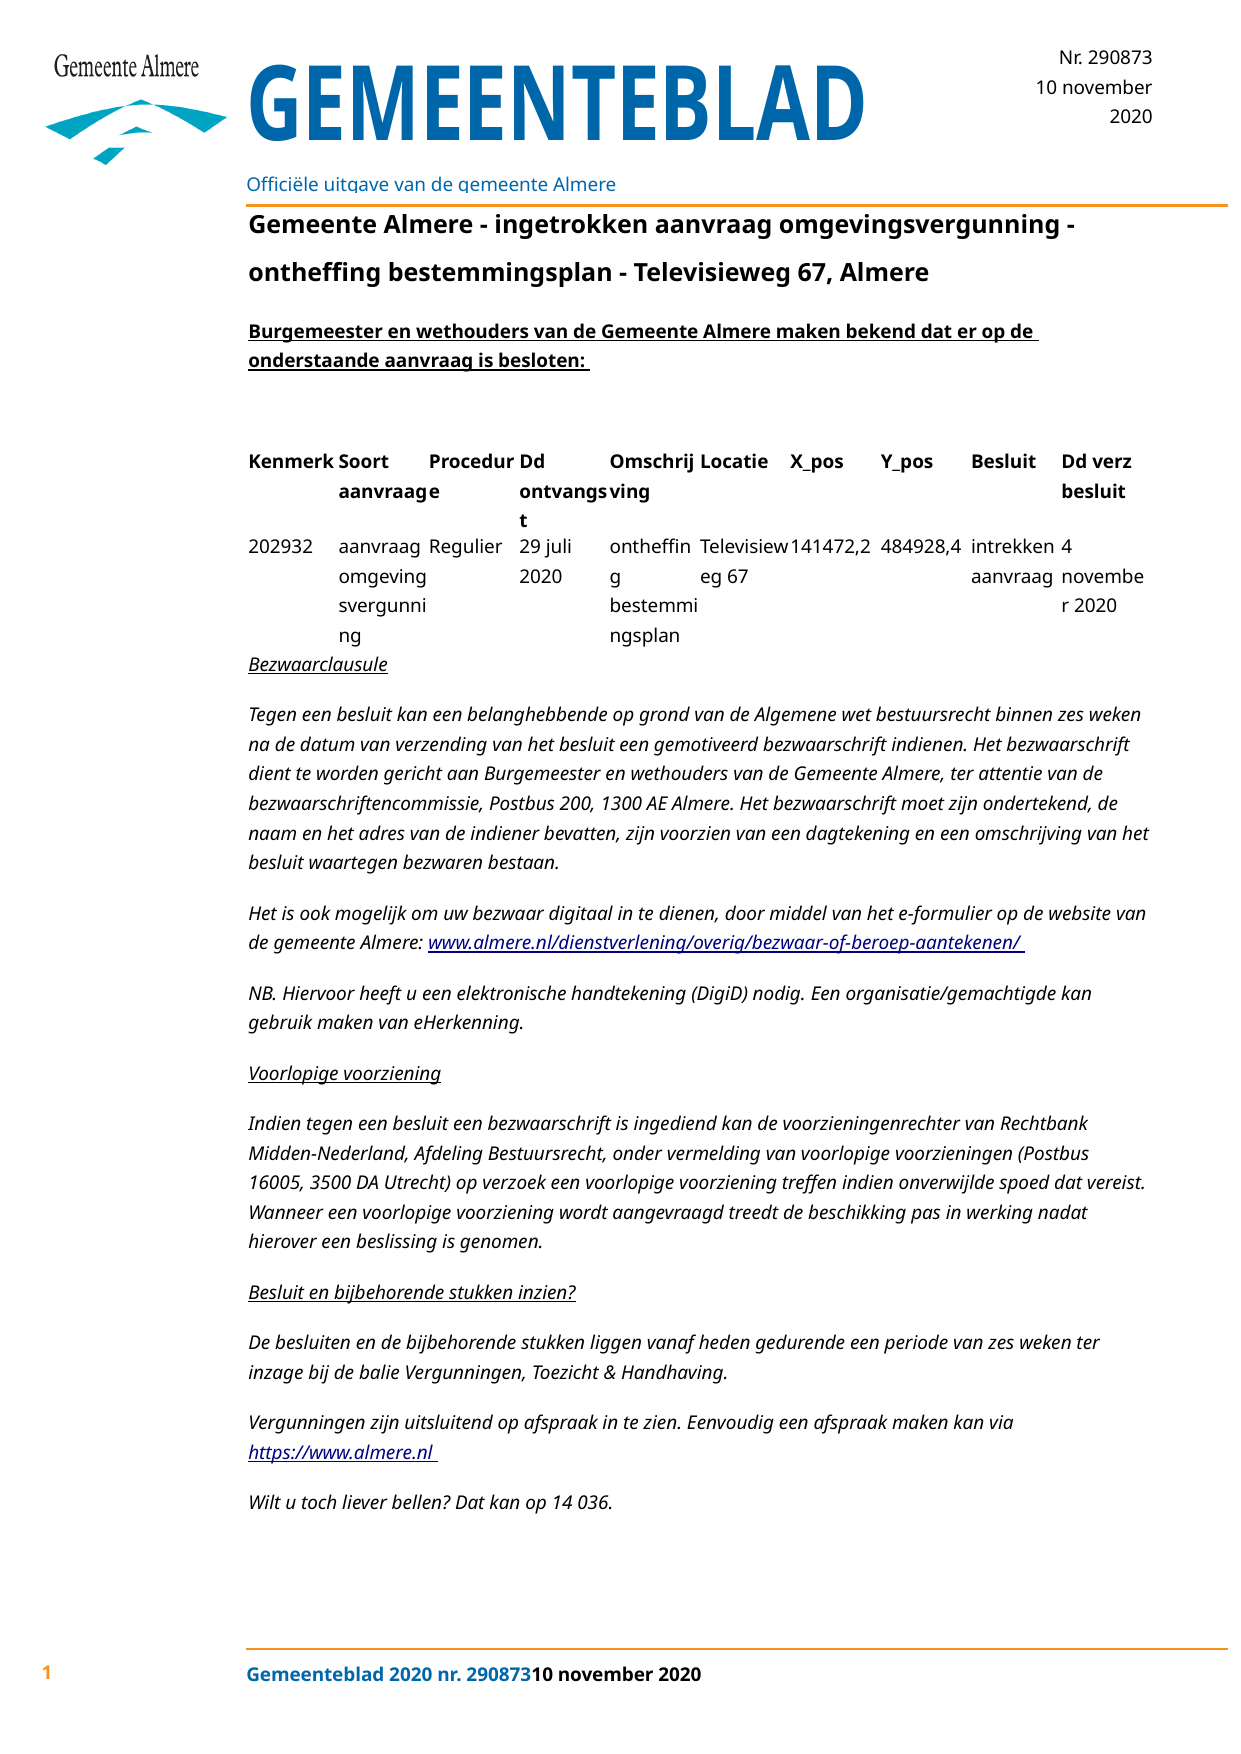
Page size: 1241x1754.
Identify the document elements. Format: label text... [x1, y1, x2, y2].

text Gemeente Almere - ingetrokken aanvraag omgevingsvergunning - ontheffing bestemmingsplan - Televisieweg 67, Almere [248, 207, 1152, 288]
table_cell 4 november 2020 [1061, 533, 1152, 648]
text Tegen een besluit kan een belanghebbende op grond van de Algemene wet bestuursrecht binnen zes weken na de datum van verzending van het besluit een gemotiveerd bezwaarschrift indienen. Het bezwaarschrift dient te worden gericht aan Burgemeester en wethouders van de Gemeente Almere, ter attentie van de bezwaarschriftencommissie, Postbus 200, 1300 AE Almere. Het bezwaarschrift moet zijn ondertekend, de naam en het adres van de indiener bevatten, zijn voorzien van een dagtekening en een omschrijving van het besluit waartegen bezwaren bestaan. [248, 701, 1152, 875]
table_header Locatie [700, 449, 790, 533]
table_header Soort aanvraag [338, 449, 429, 533]
table_cell 202932 [248, 533, 338, 648]
text Bezwaarclausule [248, 651, 1152, 677]
table_cell aanvraag omgevingsvergunning [338, 533, 429, 648]
table_header Dd ontvangst [519, 449, 609, 533]
table_header Y_pos [881, 449, 971, 533]
table_cell intrekken aanvraag [971, 533, 1061, 648]
text NB. Hiervoor heeft u een elektronische handtekening (DigiD) nodig. Een organisatie/gemachtigde kan gebruik maken van eHerkenning. [248, 980, 1152, 1035]
table_cell 141472,2 [790, 533, 881, 648]
text Vergunningen zijn uitsluitend op afspraak in te zien. Eenvoudig een afspraak maken kan via https://www.almere.nl [248, 1409, 1152, 1465]
text De besluiten en de bijbehorende stukken liggen vanaf heden gedurende een periode van zes weken ter inzage bij de balie Vergunningen, Toezicht & Handhaving. [248, 1329, 1152, 1385]
table_header Omschrijving [609, 449, 700, 533]
table_cell 29 juli 2020 [519, 533, 609, 648]
table_header X_pos [790, 449, 881, 533]
picture [41, 47, 231, 172]
text Indien tegen een besluit een bezwaarschrift is ingediend kan de voorzieningenrechter van Rechtbank Midden-Nederland, Afdeling Bestuursrecht, onder vermelding van voorlopige voorzieningen (Postbus 16005, 3500 DA Utrecht) op verzoek een voorlopige voorziening treffen indien onverwijlde spoed dat vereist. Wanneer een voorlopige voorziening wordt aangevraagd treedt de beschikking pas in werking nadat hierover een beslissing is genomen. [248, 1110, 1152, 1254]
table_header Procedure [429, 449, 519, 533]
table_cell Televisieweg 67 [700, 533, 790, 648]
table_cell ontheffing bestemmingsplan [609, 533, 700, 648]
table_header Dd verz besluit [1061, 449, 1152, 533]
text Het is ook mogelijk om uw bezwaar digitaal in te dienen, door middel van het e-formulier op de website van de gemeente Almere: www.almere.nl/dienstverlening/overig/bezwaar-of-beroep-aantekenen/ [248, 900, 1152, 955]
text Besluit en bijbehorende stukken inzien? [248, 1279, 1152, 1305]
text Wilt u toch liever bellen? Dat kan op 14 036. [248, 1489, 1152, 1515]
text Voorlopige voorziening [248, 1060, 1152, 1086]
text Burgemeester en wethouders van de Gemeente Almere maken bekend dat er op de onderstaande aanvraag is besloten: [248, 318, 1152, 373]
table_cell 484928,4 [881, 533, 971, 648]
table_cell Regulier [429, 533, 519, 648]
table_header Kenmerk [248, 449, 338, 533]
table_header Besluit [971, 449, 1061, 533]
